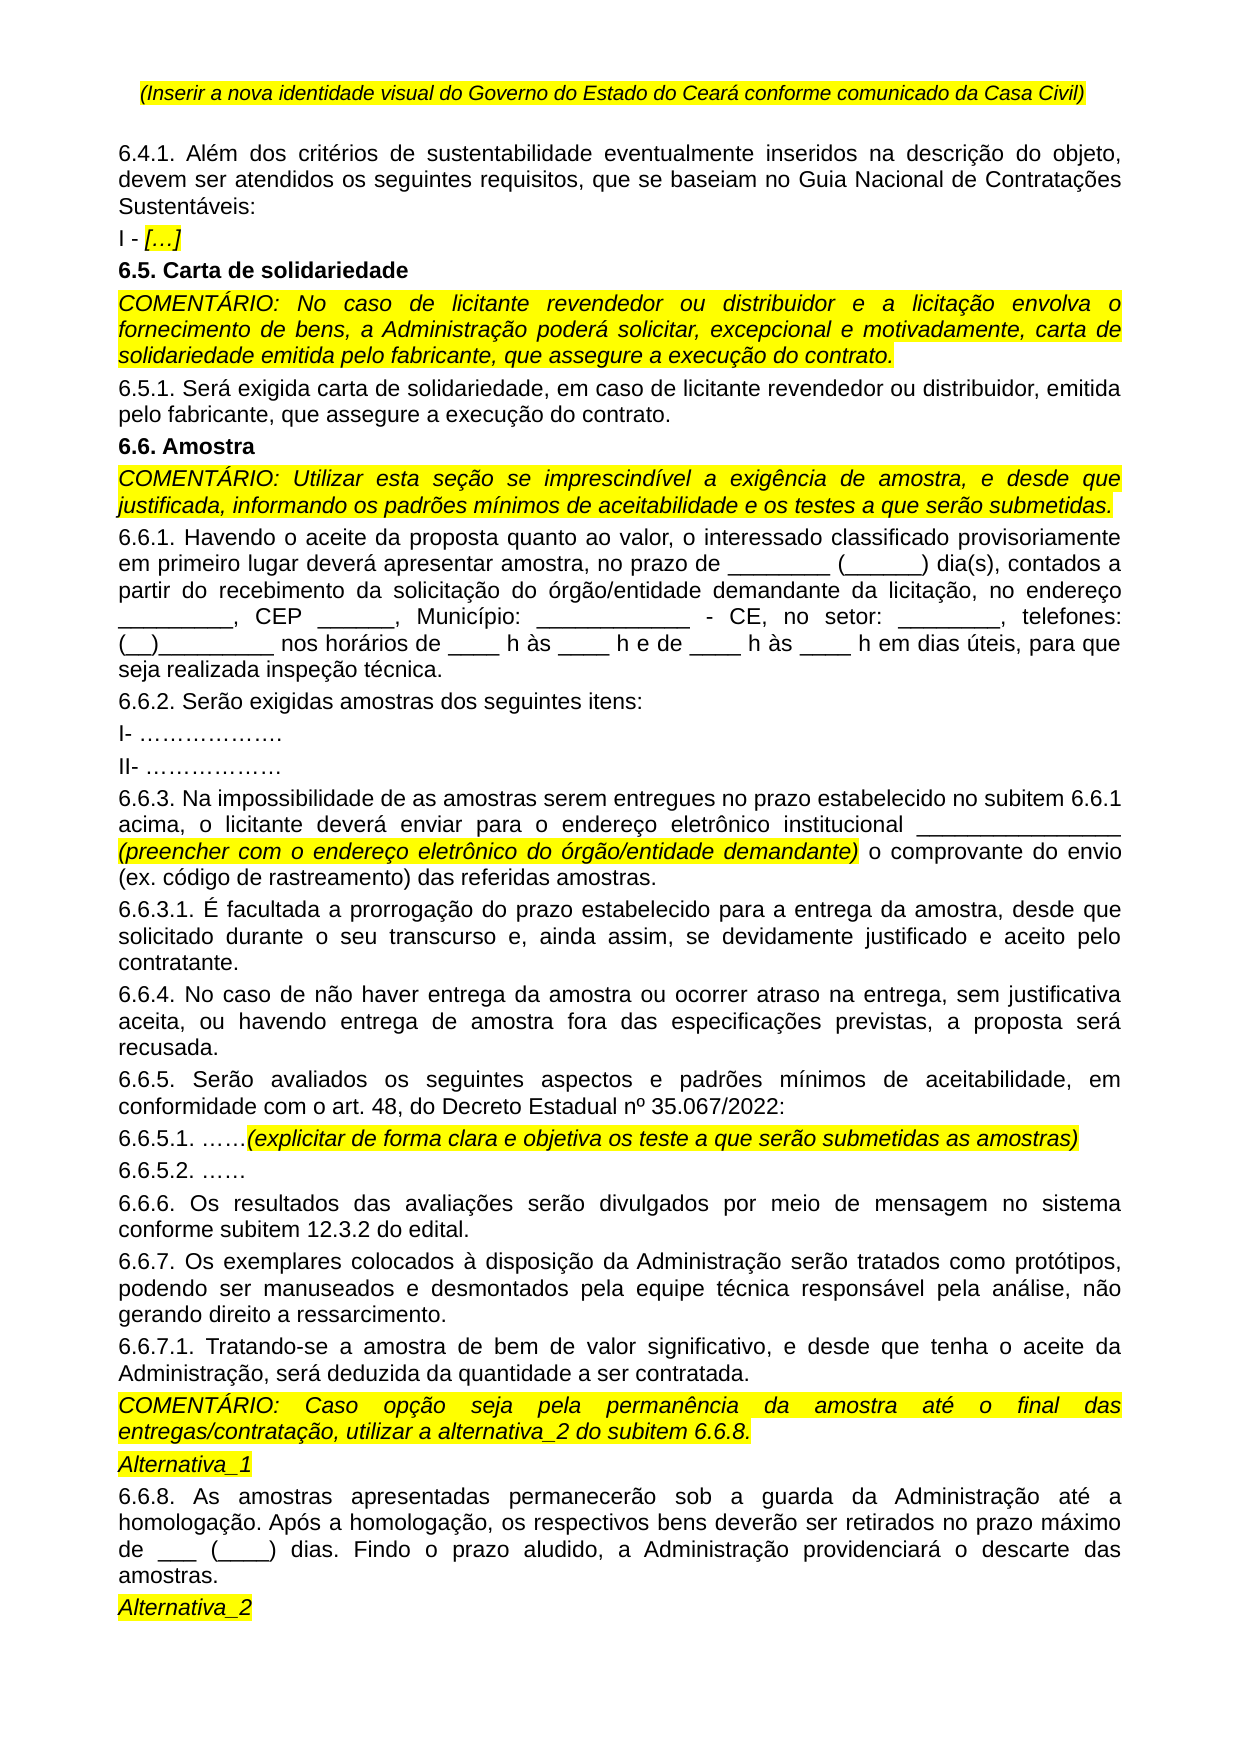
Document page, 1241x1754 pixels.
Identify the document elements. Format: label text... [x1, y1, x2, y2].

text 6.4.1. Além dos critérios de sustentabilidade eventualmente inseridos na descrição do objeto, devem ser atendidos os seguintes requisitos, que se baseiam no Guia Nacional de Contratações Sustentáveis: [118, 140, 1122, 219]
text 6.6.5.2. …… [118, 1157, 1122, 1184]
text I- ………………. [118, 720, 1122, 747]
text 6.5.1. Será exigida carta de solidariedade, em caso de licitante revendedor ou distribuidor, emitida pelo fabricante, que assegure a execução do contrato. [118, 374, 1122, 427]
text 6.6.4. No caso de não haver entrega da amostra ou ocorrer atraso na entrega, sem justificativa aceita, ou havendo entrega de amostra fora das especificações previstas, a proposta será recusada. [118, 981, 1122, 1060]
text 6.6.3.1. É facultada a prorrogação do prazo estabelecido para a entrega da amostra, desde que solicitado durante o seu transcurso e, ainda assim, se devidamente justificado e aceito pelo contratante. [118, 896, 1122, 975]
text I - […] [118, 225, 1122, 251]
text 6.6.1. Havendo o aceite da proposta quanto ao valor, o interessado classificado provisoriamente em primeiro lugar deverá apresentar amostra, no prazo de ________ (______) dia(s), contados a partir do recebimento da solicitação do órgão/entidade demandante da licitação, no endereço _________, CEP ______, Município: ____________ - CE, no setor: ________, telefones: (__)_________ nos horários de ____ h às ____ h e de ____ h às ____ h em dias úteis, para que seja realizada inspeção técnica. [118, 524, 1122, 682]
text 6.6.2. Serão exigidas amostras dos seguintes itens: [118, 688, 1122, 714]
text 6.6.6. Os resultados das avaliações serão divulgados por meio de mensagem no sistema conforme subitem 12.3.2 do edital. [118, 1189, 1122, 1242]
text 6.6.5.1. ……(explicitar de forma clara e objetiva os teste a que serão submetidas as amostras) [118, 1125, 1122, 1151]
text Alternativa_1 [118, 1451, 1122, 1477]
text II- ……………… [118, 753, 1122, 779]
text 6.6. Amostra [118, 433, 1122, 459]
text COMENTÁRIO: Utilizar esta seção se imprescindível a exigência de amostra, e desde que justificada, informando os padrões mínimos de aceitabilidade e os testes a que serão submetidas. [118, 465, 1122, 518]
text COMENTÁRIO: Caso opção seja pela permanência da amostra até o final das entregas/contratação, utilizar a alternativa_2 do subitem 6.6.8. [118, 1392, 1122, 1444]
text 6.6.3. Na impossibilidade de as amostras serem entregues no prazo estabelecido no subitem 6.6.1 acima, o licitante deverá enviar para o endereço eletrônico institucional ________________ (preencher com o endereço eletrônico do órgão/entidade demandante) o comprovante do envio (ex. código de rastreamento) das referidas amostras. [118, 785, 1122, 890]
text 6.6.5. Serão avaliados os seguintes aspectos e padrões mínimos de aceitabilidade, em conformidade com o art. 48, do Decreto Estadual nº 35.067/2022: [118, 1066, 1122, 1119]
text 6.5. Carta de solidariedade [118, 257, 1122, 283]
text 6.6.7.1. Tratando-se a amostra de bem de valor significativo, e desde que tenha o aceite da Administração, será deduzida da quantidade a ser contratada. [118, 1333, 1122, 1386]
text COMENTÁRIO: No caso de licitante revendedor ou distribuidor e a licitação envolva o fornecimento de bens, a Administração poderá solicitar, excepcional e motivadamente, carta de solidariedade emitida pelo fabricante, que assegure a execução do contrato. [118, 289, 1122, 368]
text 6.6.7. Os exemplares colocados à disposição da Administração serão tratados como protótipos, podendo ser manuseados e desmontados pela equipe técnica responsável pela análise, não gerando direito a ressarcimento. [118, 1248, 1122, 1327]
text Alternativa_2 [118, 1594, 1122, 1621]
text 6.6.8. As amostras apresentadas permanecerão sob a guarda da Administração até a homologação. Após a homologação, os respectivos bens deverão ser retirados no prazo máximo de ___ (____) dias. Findo o prazo aludido, a Administração providenciará o descarte das amostras. [118, 1483, 1122, 1588]
